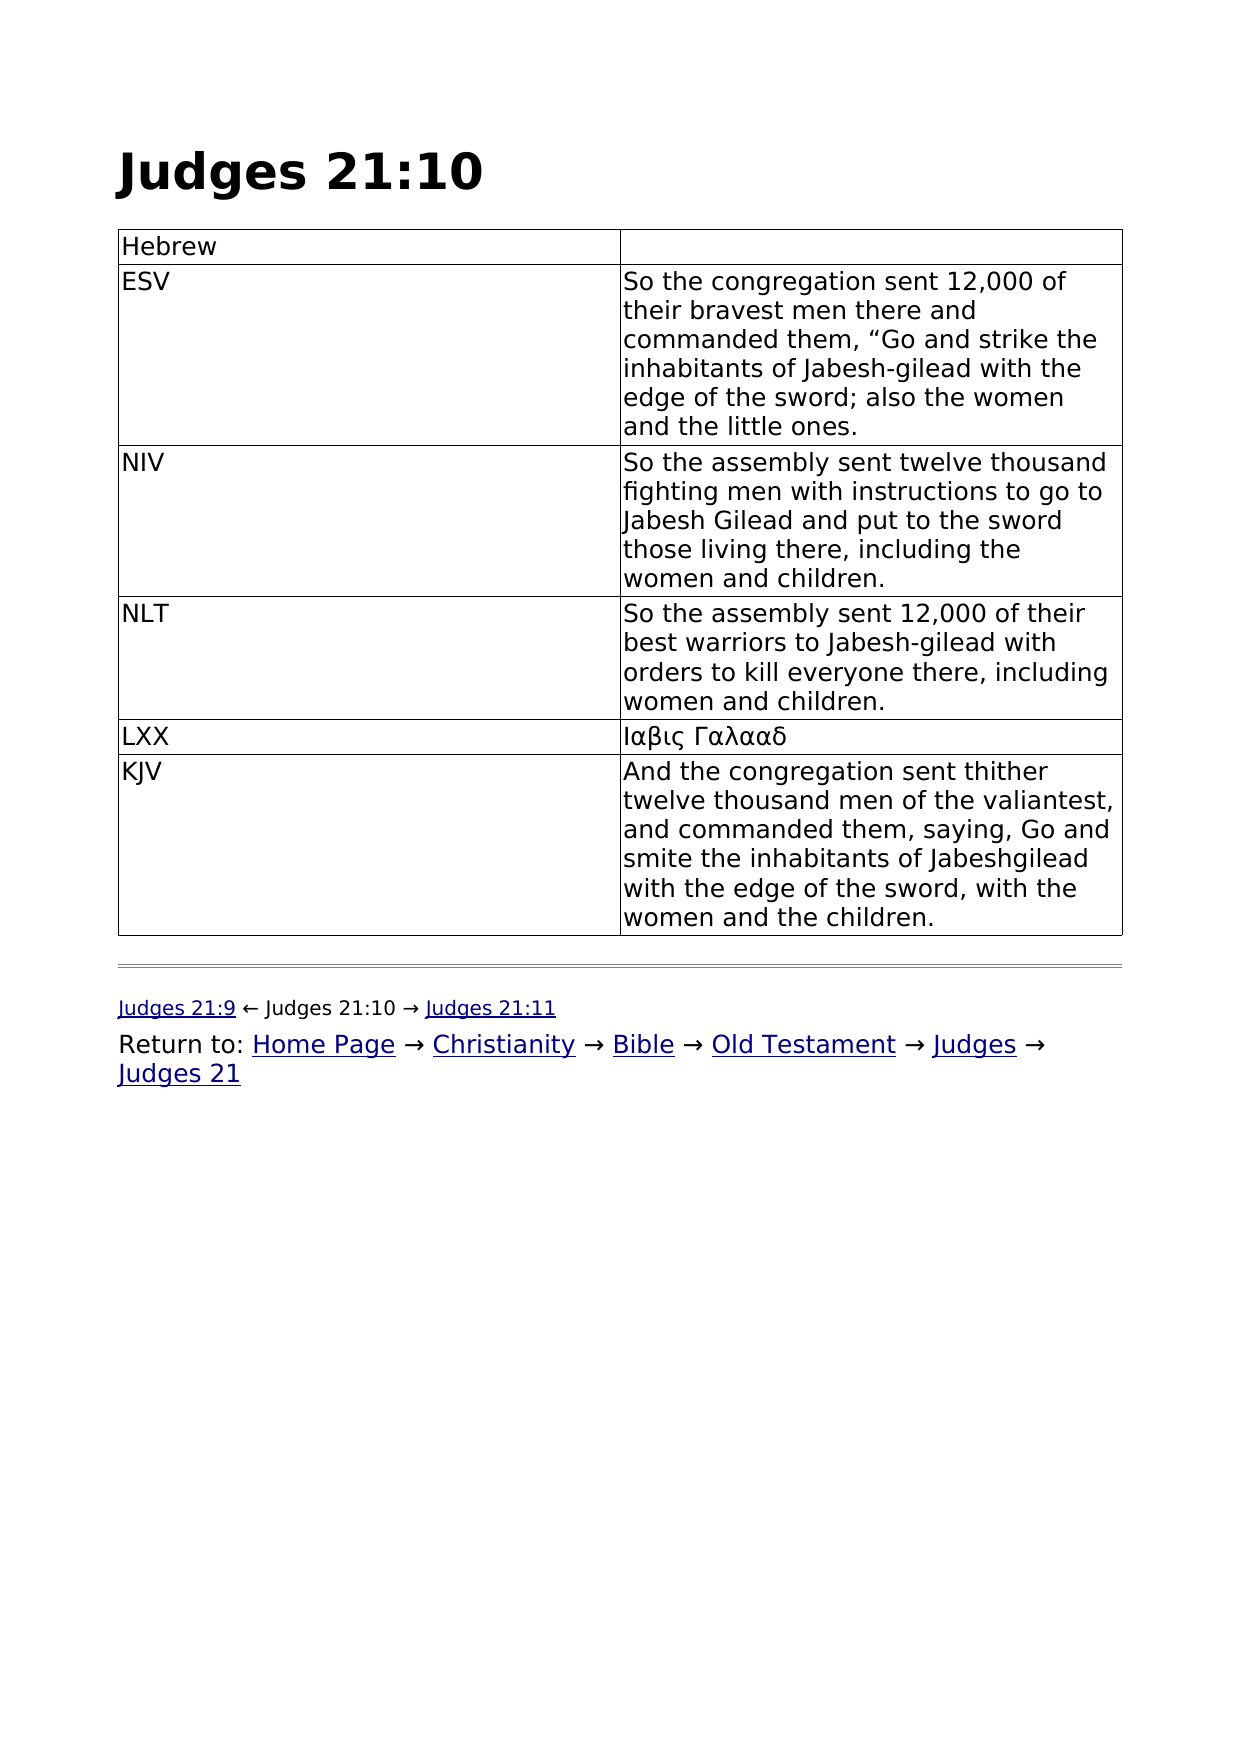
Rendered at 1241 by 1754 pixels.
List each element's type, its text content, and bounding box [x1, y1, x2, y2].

table_cell NIV [119, 446, 620, 596]
subtitle Judges 21:10 [118, 143, 1122, 201]
table_cell So the congregation sent 12,000 of their bravest men there and commanded them, “Go and strike the inhabitants of Jabesh-gilead with the edge of the sword; also the women and the little ones. [621, 265, 1122, 445]
table_cell LXX [119, 720, 620, 754]
table_cell So the assembly sent 12,000 of their best warriors to Jabesh-gilead with orders to kill everyone there, including women and children. [621, 597, 1122, 719]
table_cell NLT [119, 597, 620, 719]
table_cell KJV [119, 755, 620, 935]
table_cell So the assembly sent twelve thousand fighting men with instructions to go to Jabesh Gilead and put to the sword those living there, including the women and children. [621, 446, 1122, 596]
text Return to: Home Page → Christianity → Bible → Old Testament → Judges → Judges 21 [118, 1030, 1122, 1089]
text Judges 21:9 ← Judges 21:10 → Judges 21:11 [118, 996, 1122, 1030]
table_cell ESV [119, 265, 620, 445]
table_cell Ιαβις Γαλααδ [621, 720, 1122, 754]
table_header Hebrew [119, 230, 620, 264]
table_cell And the congregation sent thither twelve thousand men of the valiantest, and commanded them, saying, Go and smite the inhabitants of Jabeshgilead with the edge of the sword, with the women and the children. [621, 755, 1122, 935]
table_header [621, 230, 1122, 264]
